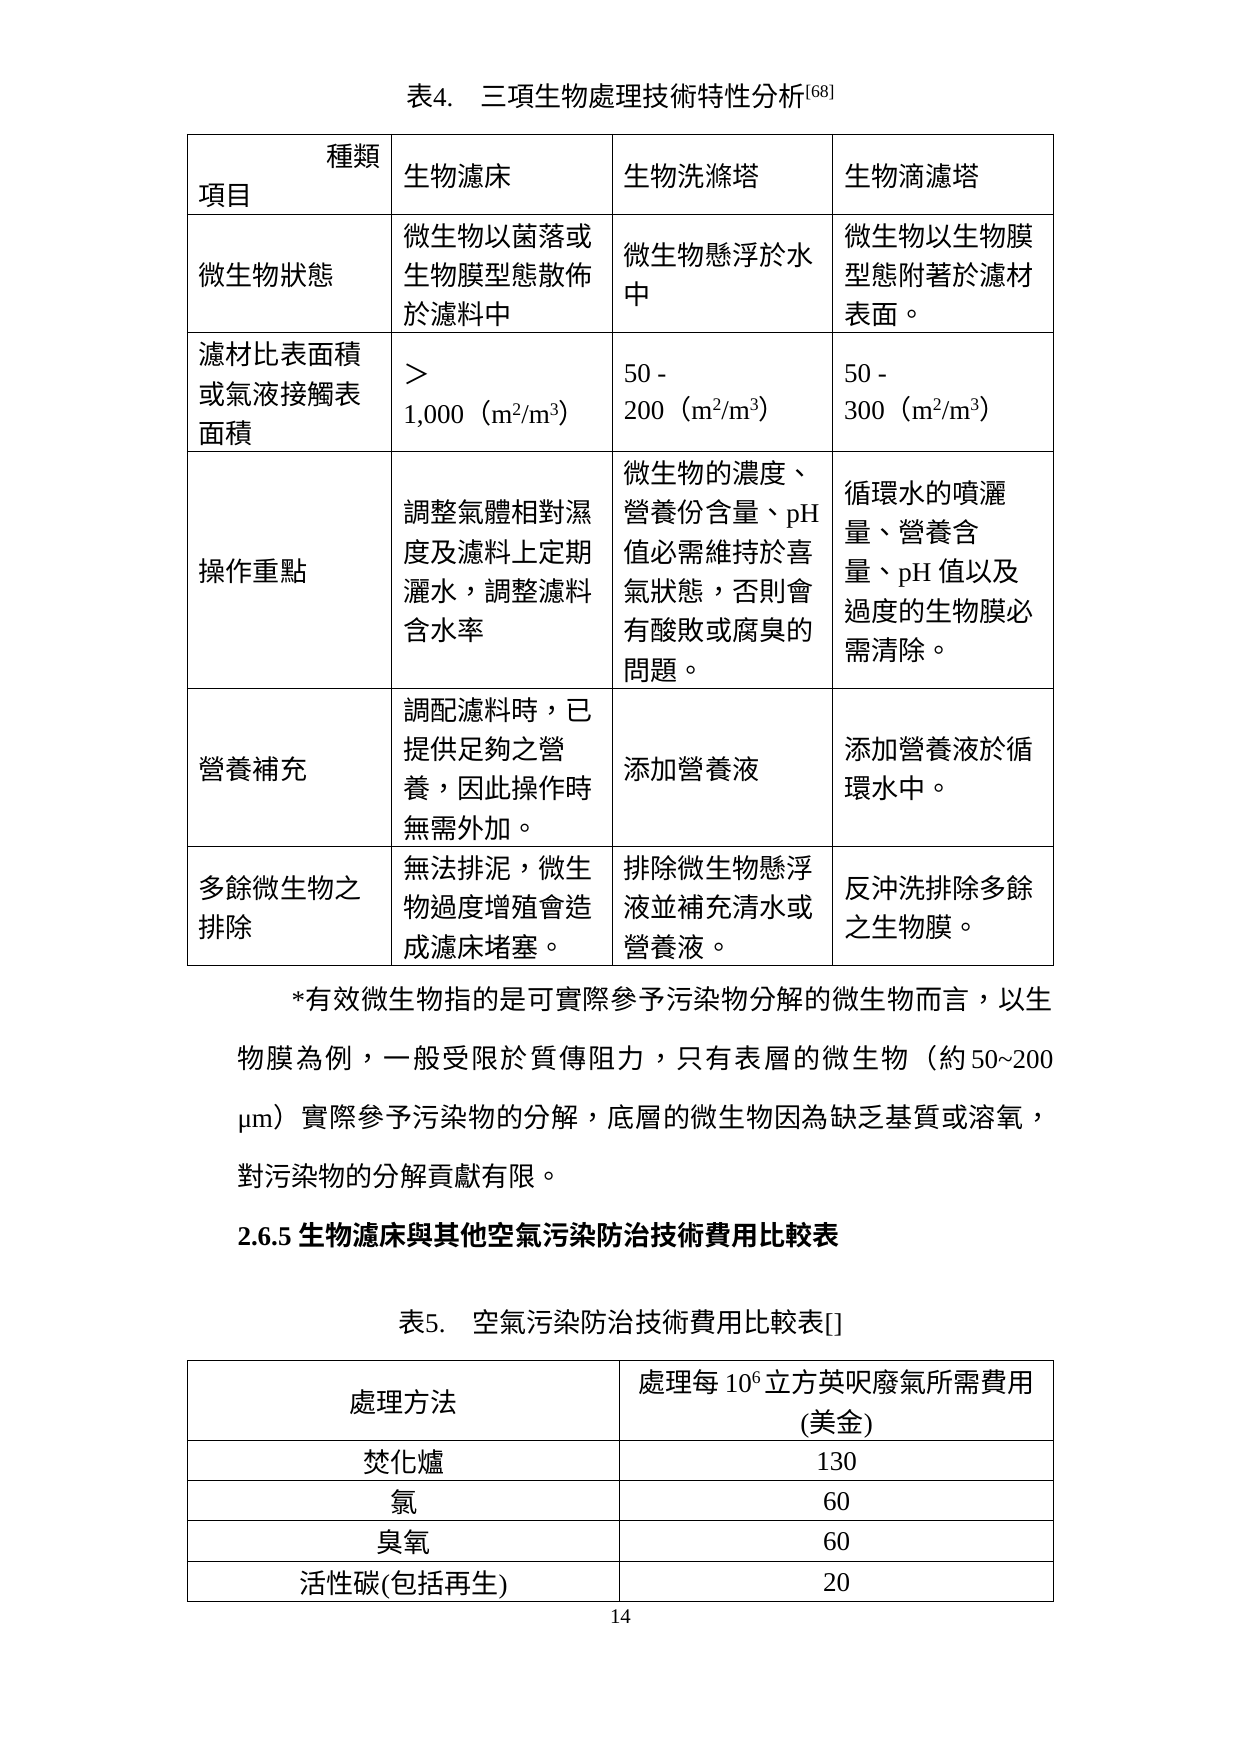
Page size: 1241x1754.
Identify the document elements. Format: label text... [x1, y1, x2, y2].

table_cell 排除微生物懸浮液並補充清水或營養液。 [613, 847, 832, 965]
table_cell 微生物以菌落或生物膜型態散佈於濾料中 [392, 215, 612, 332]
table_cell 焚化爐 [188, 1441, 619, 1480]
table_header 處理每106立方英呎廢氣所需費用(美金) [620, 1361, 1053, 1440]
text 表5. 空氣污染防治技術費用比較表[] [187, 1301, 1053, 1341]
table_cell 130 [620, 1441, 1053, 1480]
table_header 生物濾床 [392, 135, 612, 213]
subtitle 2.6.5 生物濾床與其他空氣污染防治技術費用比較表 [237, 1214, 1053, 1253]
table_cell 微生物狀態 [188, 215, 391, 332]
table_cell 活性碳(包括再生) [188, 1562, 619, 1601]
table_header 處理方法 [188, 1361, 619, 1440]
table_cell 50 - 200（m2/m3） [613, 333, 832, 451]
text *有效微生物指的是可實際參予污染物分解的微生物而言，以生物膜為例，一般受限於質傳阻力，只有表層的微生物（約50~200 μm）實際參予污染物的分解，底層的微生物因為缺乏基質或溶氧，對污染物的分解貢獻有限。 [237, 978, 1053, 1194]
table_cell 無法排泥，微生物過度增殖會造成濾床堵塞。 [392, 847, 612, 965]
table_header 生物滴濾塔 [833, 135, 1053, 213]
table_cell 微生物的濃度、營養份含量、pH值必需維持於喜氣狀態，否則會有酸敗或腐臭的問題。 [613, 452, 832, 688]
table_cell 氯 [188, 1481, 619, 1520]
table_cell 多餘微生物之排除 [188, 847, 391, 965]
table_cell 調配濾料時，已提供足夠之營養，因此操作時無需外加。 [392, 689, 612, 846]
table_cell 臭氧 [188, 1521, 619, 1561]
table_cell 循環水的噴灑量、營養含量、pH 值以及過度的生物膜必需清除。 [833, 452, 1053, 688]
table_cell 微生物懸浮於水中 [613, 215, 832, 332]
table_cell 20 [620, 1562, 1053, 1601]
table_cell 60 [620, 1521, 1053, 1561]
table_cell 反沖洗排除多餘之生物膜。 [833, 847, 1053, 965]
table_cell 微生物以生物膜型態附著於濾材表面。 [833, 215, 1053, 332]
table_cell 50 - 300（m2/m3） [833, 333, 1053, 451]
table_header 種類 項目 [188, 135, 391, 213]
table_cell 操作重點 [188, 452, 391, 688]
text 表4. 三項生物處理技術特性分析[68] [187, 75, 1053, 114]
table_header 生物洗滌塔 [613, 135, 832, 213]
table_cell 添加營養液於循環水中。 [833, 689, 1053, 846]
table_cell ＞1,000（m2/m3） [392, 333, 612, 451]
table_cell 60 [620, 1481, 1053, 1520]
table_cell 濾材比表面積或氣液接觸表面積 [188, 333, 391, 451]
table_cell 營養補充 [188, 689, 391, 846]
table_cell 添加營養液 [613, 689, 832, 846]
table_cell 調整氣體相對濕度及濾料上定期灑水，調整濾料含水率 [392, 452, 612, 688]
